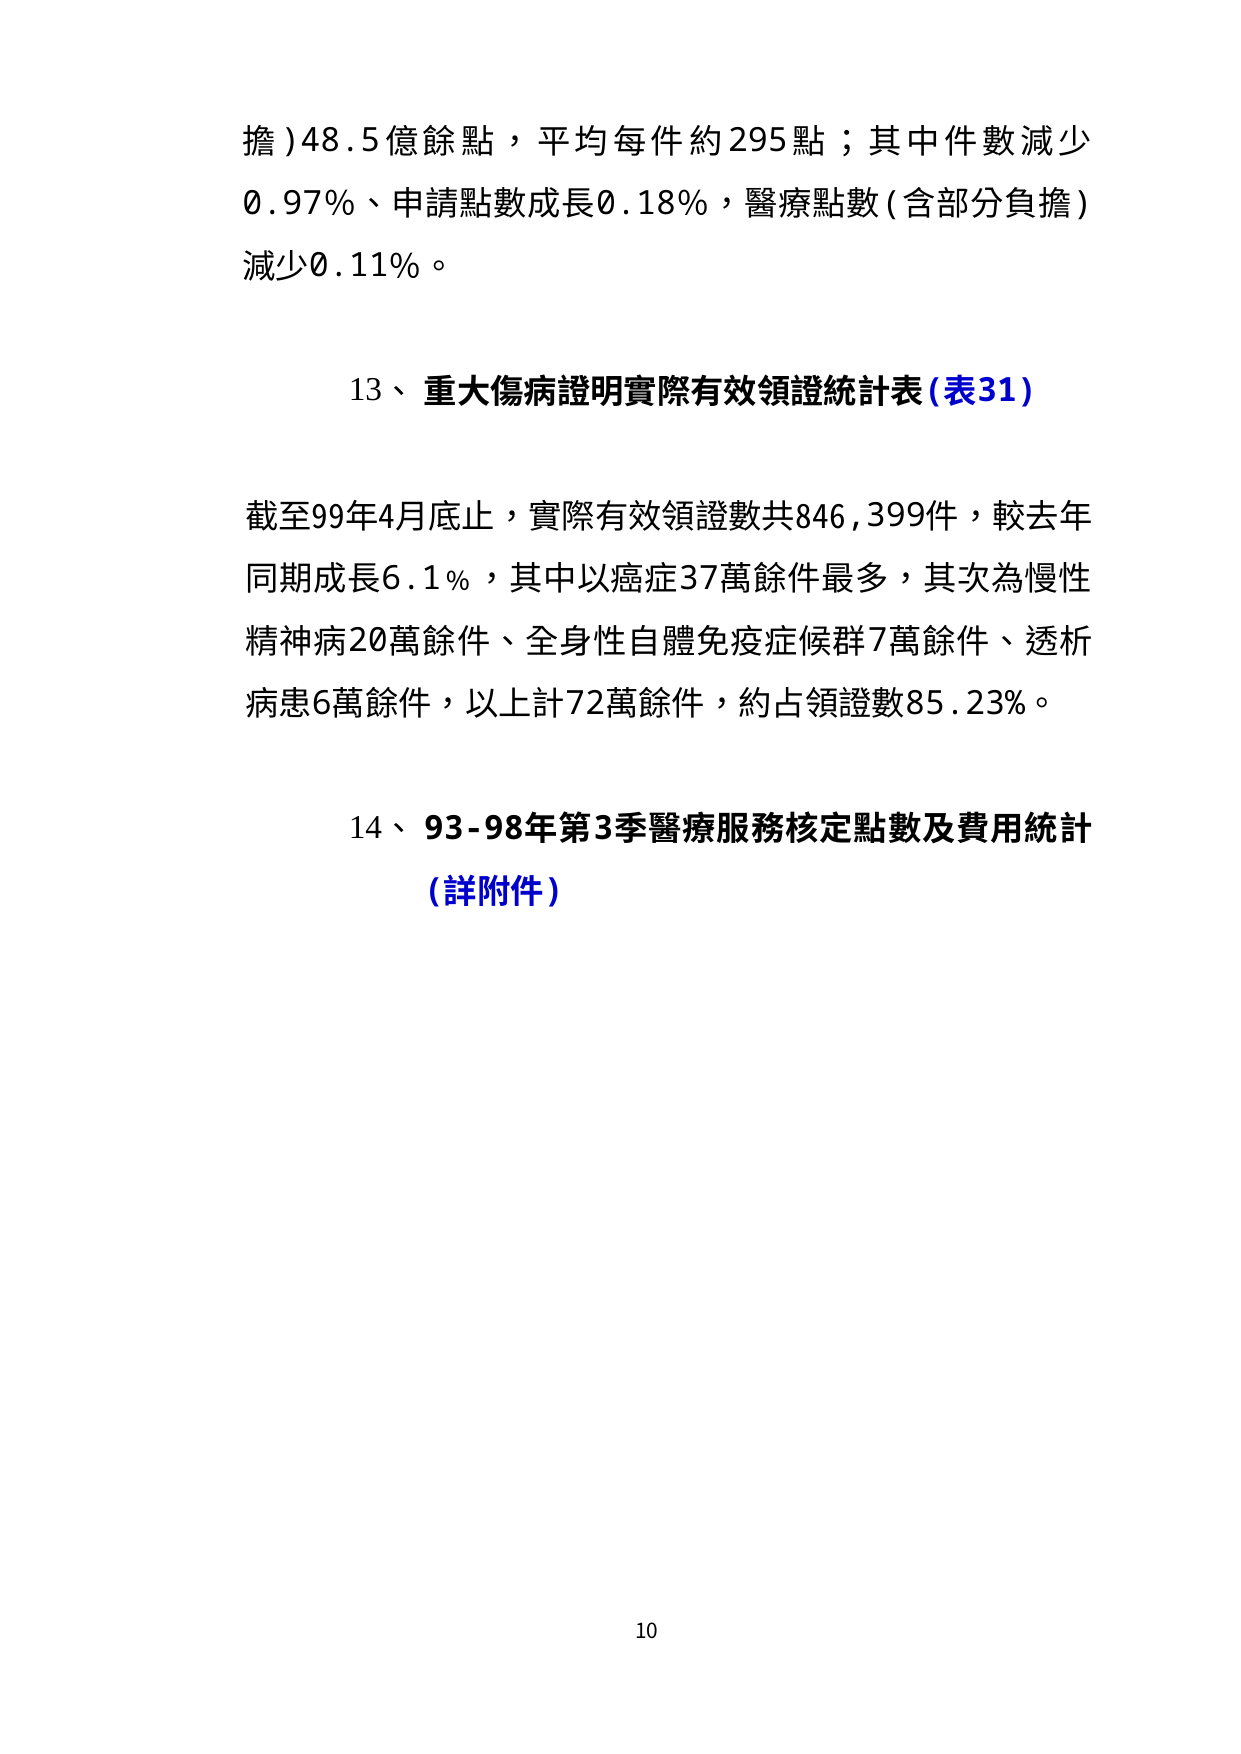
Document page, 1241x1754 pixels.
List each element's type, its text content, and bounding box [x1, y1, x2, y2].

text 擔)48.5億餘點，平均每件約295點；其中件數減少0.97％、申請點數成長0.18％，醫療點數(含部分負擔) 減少0.11％。 [242, 97, 1093, 284]
list 重大傷病證明實際有效領證統計表(表31) [348, 347, 1093, 409]
list 93-98年第3季醫療服務核定點數及費用統計(詳附件) [348, 784, 1093, 909]
text 截至99年4月底止，實際有效領證數共846,399件，較去年同期成長6.1﹪，其中以癌症37萬餘件最多，其次為慢性精神病20萬餘件、全身性自體免疫症候群7萬餘件、透析病患6萬餘件，以上計72萬餘件，約占領證數85.23%。 [245, 472, 1093, 722]
